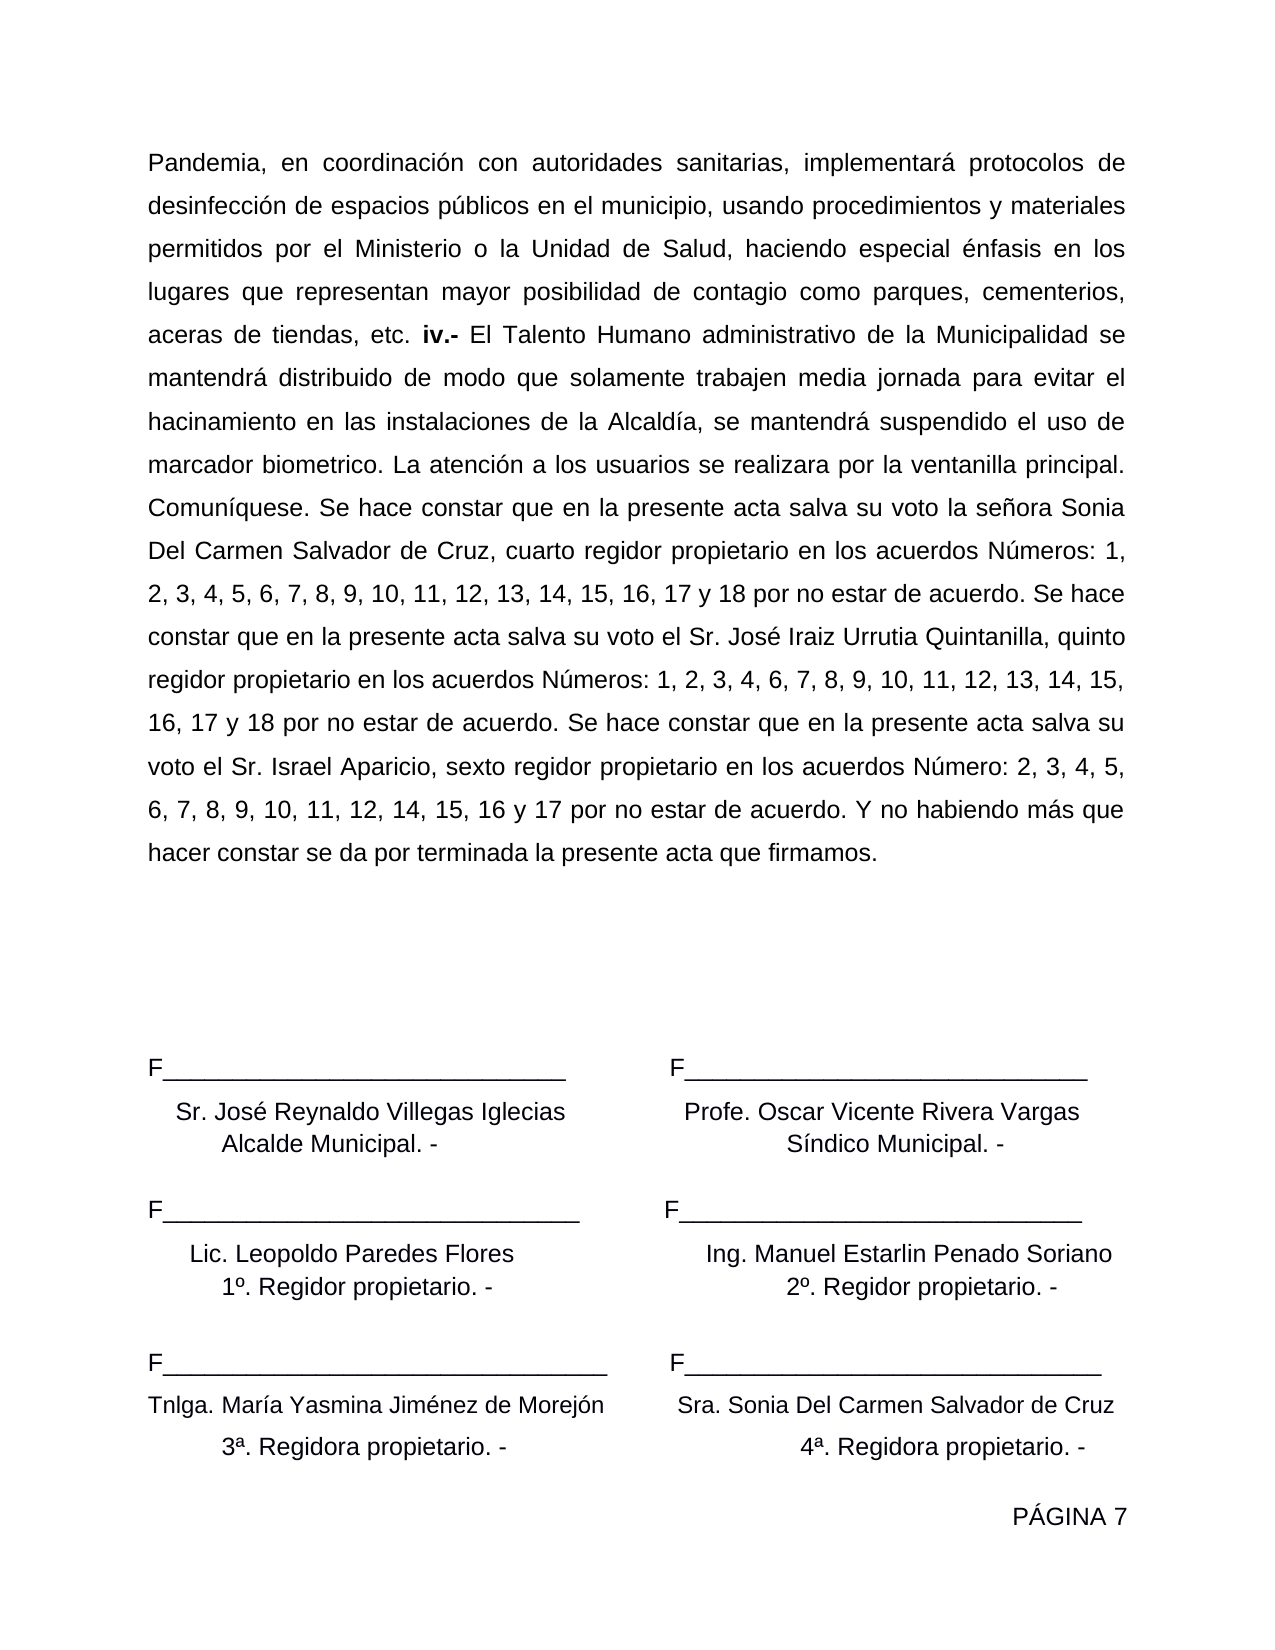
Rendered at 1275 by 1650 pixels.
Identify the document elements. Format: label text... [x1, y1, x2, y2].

text 1º. Regidor propietario. - 2º. Regidor propietario. - [148, 1272, 1127, 1300]
text F______________________________ F_____________________________ [148, 1196, 1127, 1224]
text F________________________________ F______________________________ [148, 1348, 1127, 1377]
text Lic. Leopoldo Paredes Flores Ing. Manuel Estarlin Penado Soriano [148, 1239, 1127, 1267]
text Alcalde Municipal. - Síndico Municipal. - [148, 1129, 1127, 1158]
text 3ª. Regidora propietario. - 4ª. Regidora propietario. - [148, 1432, 1127, 1461]
text Pandemia, en coordinación con autoridades sanitarias, implementará protocolos de desinfección de espacios públicos en el municipio, usando procedimientos y materiales permitidos por el Ministerio o la Unidad de Salud, haciendo especial énfasis en los lugares que representan mayor posibilidad de contagio como parques, cementerios, aceras de tiendas, etc. iv.- El Talento Humano administrativo de la Municipalidad se mantendrá distribuido de modo que solamente trabajen media jornada para evitar el hacinamiento en las instalaciones de la Alcaldía, se mantendrá suspendido el uso de marcador biometrico. La atención a los usuarios se realizara por la ventanilla principal. Comuníquese. Se hace constar que en la presente acta salva su voto la señora Sonia Del Carmen Salvador de Cruz, cuarto regidor propietario en los acuerdos Números: 1, 2, 3, 4, 5, 6, 7, 8, 9, 10, 11, 12, 13, 14, 15, 16, 17 y 18 por no estar de acuerdo. Se hace constar que en la presente acta salva su voto el Sr. José Iraiz Urrutia Quintanilla, quinto regidor propietario en los acuerdos Números: 1, 2, 3, 4, 6, 7, 8, 9, 10, 11, 12, 13, 14, 15, 16, 17 y 18 por no estar de acuerdo. Se hace constar que en la presente acta salva su voto el Sr. Israel Aparicio, sexto regidor propietario en los acuerdos Número: 2, 3, 4, 5, 6, 7, 8, 9, 10, 11, 12, 14, 15, 16 y 17 por no estar de acuerdo. Y no habiendo más que hacer constar se da por terminada la presente acta que firmamos. [148, 148, 1127, 866]
text Sr. José Reynaldo Villegas Iglecias Profe. Oscar Vicente Rivera Vargas [148, 1096, 1127, 1125]
text F_____________________________ F_____________________________ [148, 1053, 1127, 1082]
text Tnlga. María Yasmina Jiménez de Morejón Sra. Sonia Del Carmen Salvador de Cruz [148, 1391, 1127, 1418]
